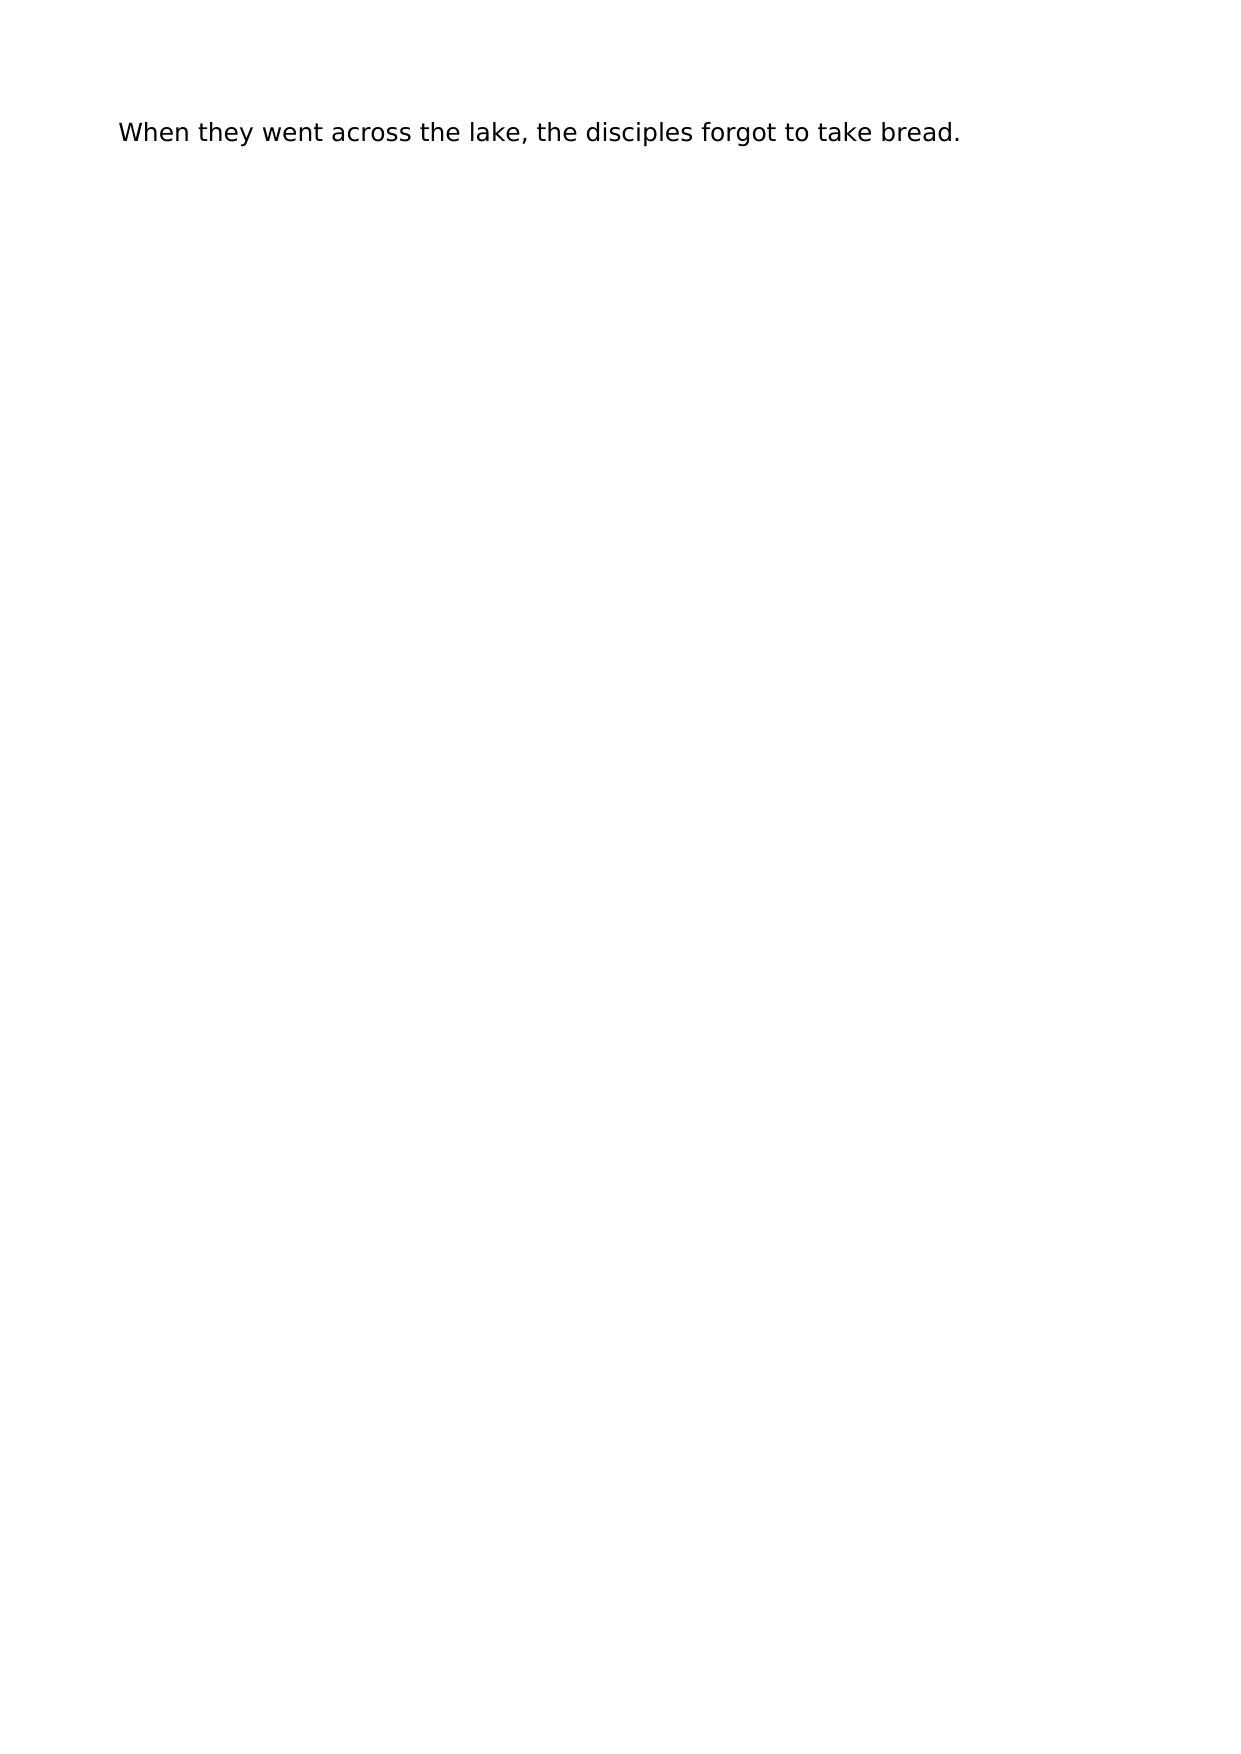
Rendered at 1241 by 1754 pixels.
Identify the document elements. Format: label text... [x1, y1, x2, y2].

text When they went across the lake, the disciples forgot to take bread. [118, 118, 1122, 147]
